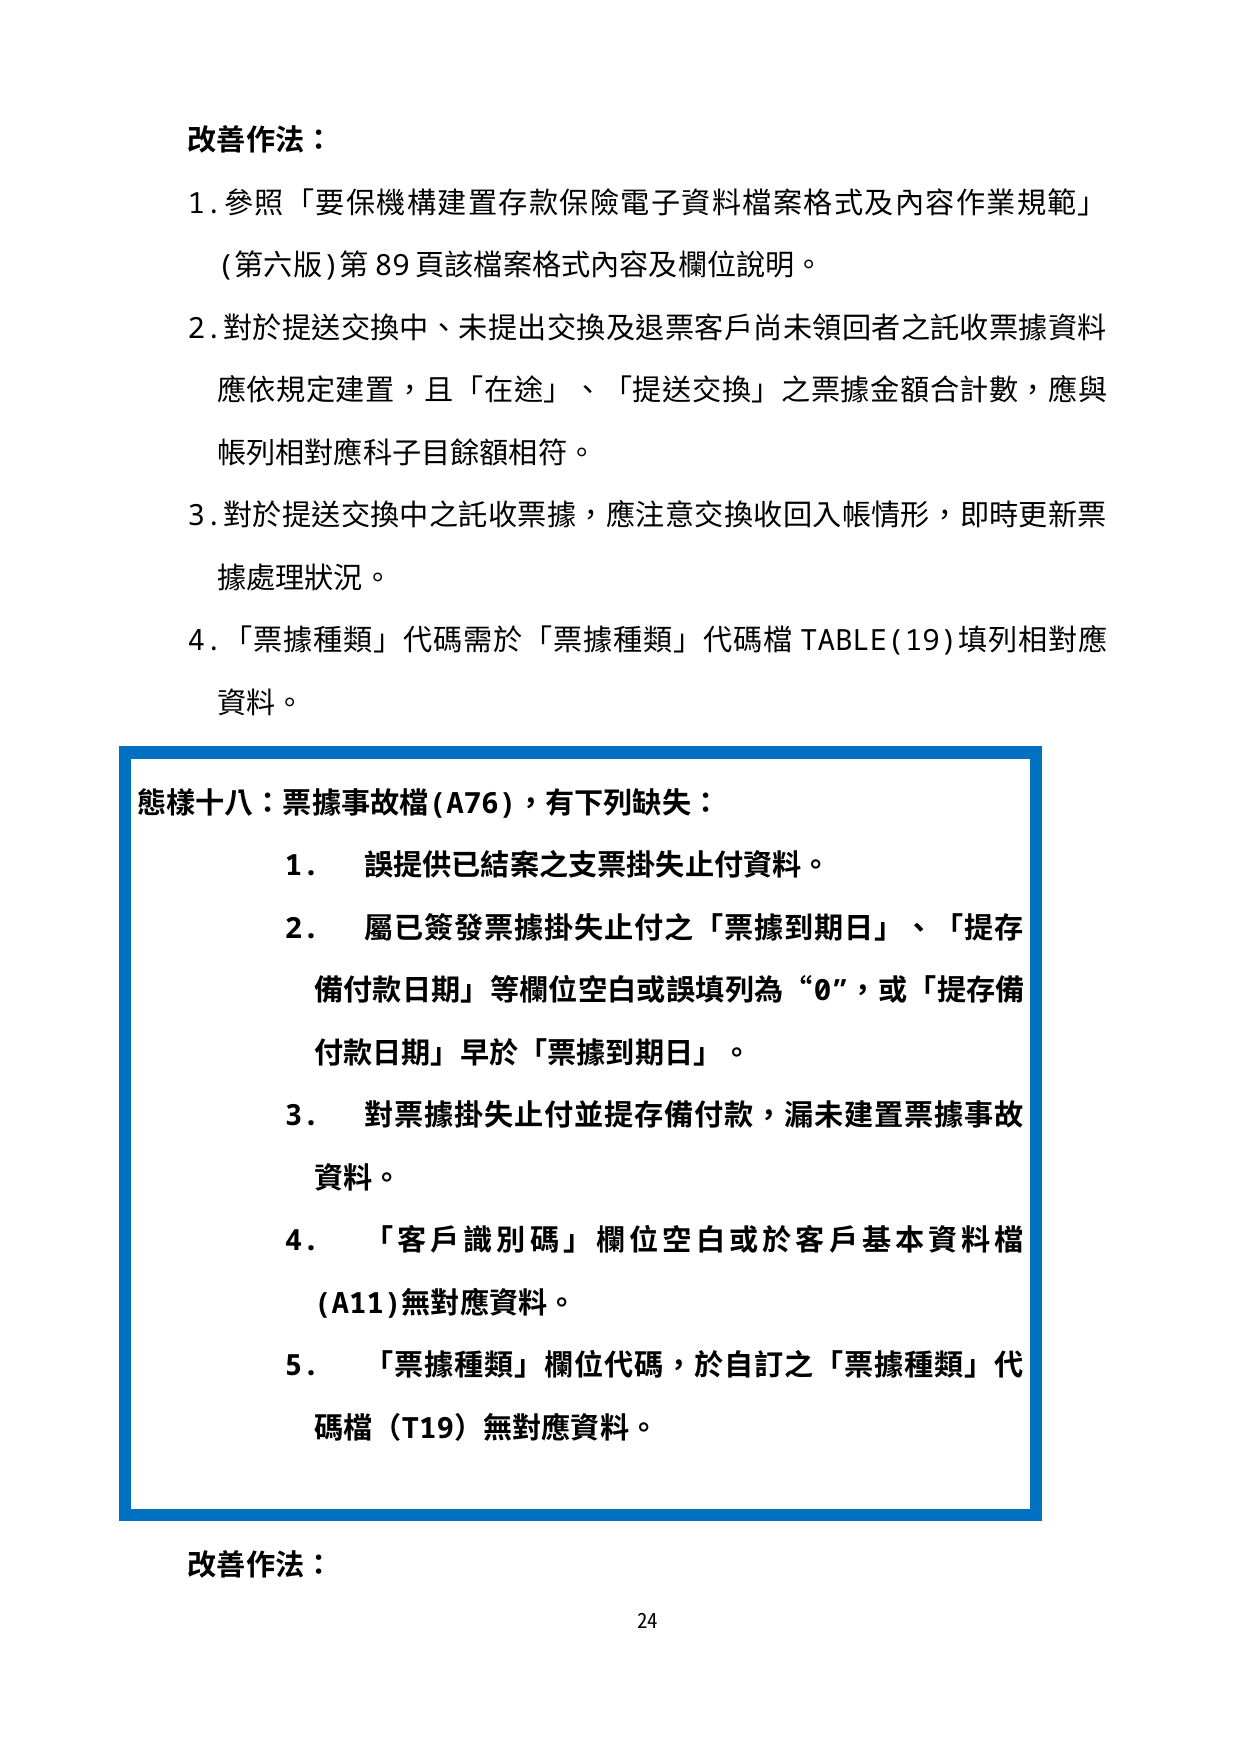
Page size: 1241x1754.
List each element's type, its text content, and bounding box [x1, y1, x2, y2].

table_header 態樣十八：票據事故檔(A76)，有下列缺失： 誤提供已結案之支票掛失止付資料。 屬已簽發票據掛失止付之「票據到期日」、「提存備付款日期」等欄位空白或誤填列為“0”，或「提存備付款日期」早於「票據到期日」。 對票據掛失止付並提存備付款，漏未建置票據事故資料。 「客戶識別碼」欄位空白或於客戶基本資料檔(A11)無對應資料。 「票據種類」欄位代碼，於自訂之「票據種類」代碼檔（T19）無對應資料。 [131, 759, 1030, 1509]
text 1.參照「要保機構建置存款保險電子資料檔案格式及內容作業規範」(第六版)第89頁該檔案格式內容及欄位說明。 [187, 159, 1107, 284]
text 4.「票據種類」代碼需於「票據種類」代碼檔TABLE(19)填列相對應資料。 [187, 596, 1107, 721]
text 2.對於提送交換中、未提出交換及退票客戶尚未領回者之託收票據資料應依規定建置，且「在途」、「提送交換」之票據金額合計數，應與帳列相對應科子目餘額相符。 [187, 284, 1107, 471]
text 改善作法： [187, 96, 1107, 159]
text 改善作法： [187, 1521, 1107, 1584]
text 3.對於提送交換中之託收票據，應注意交換收回入帳情形，即時更新票據處理狀況。 [187, 471, 1107, 596]
